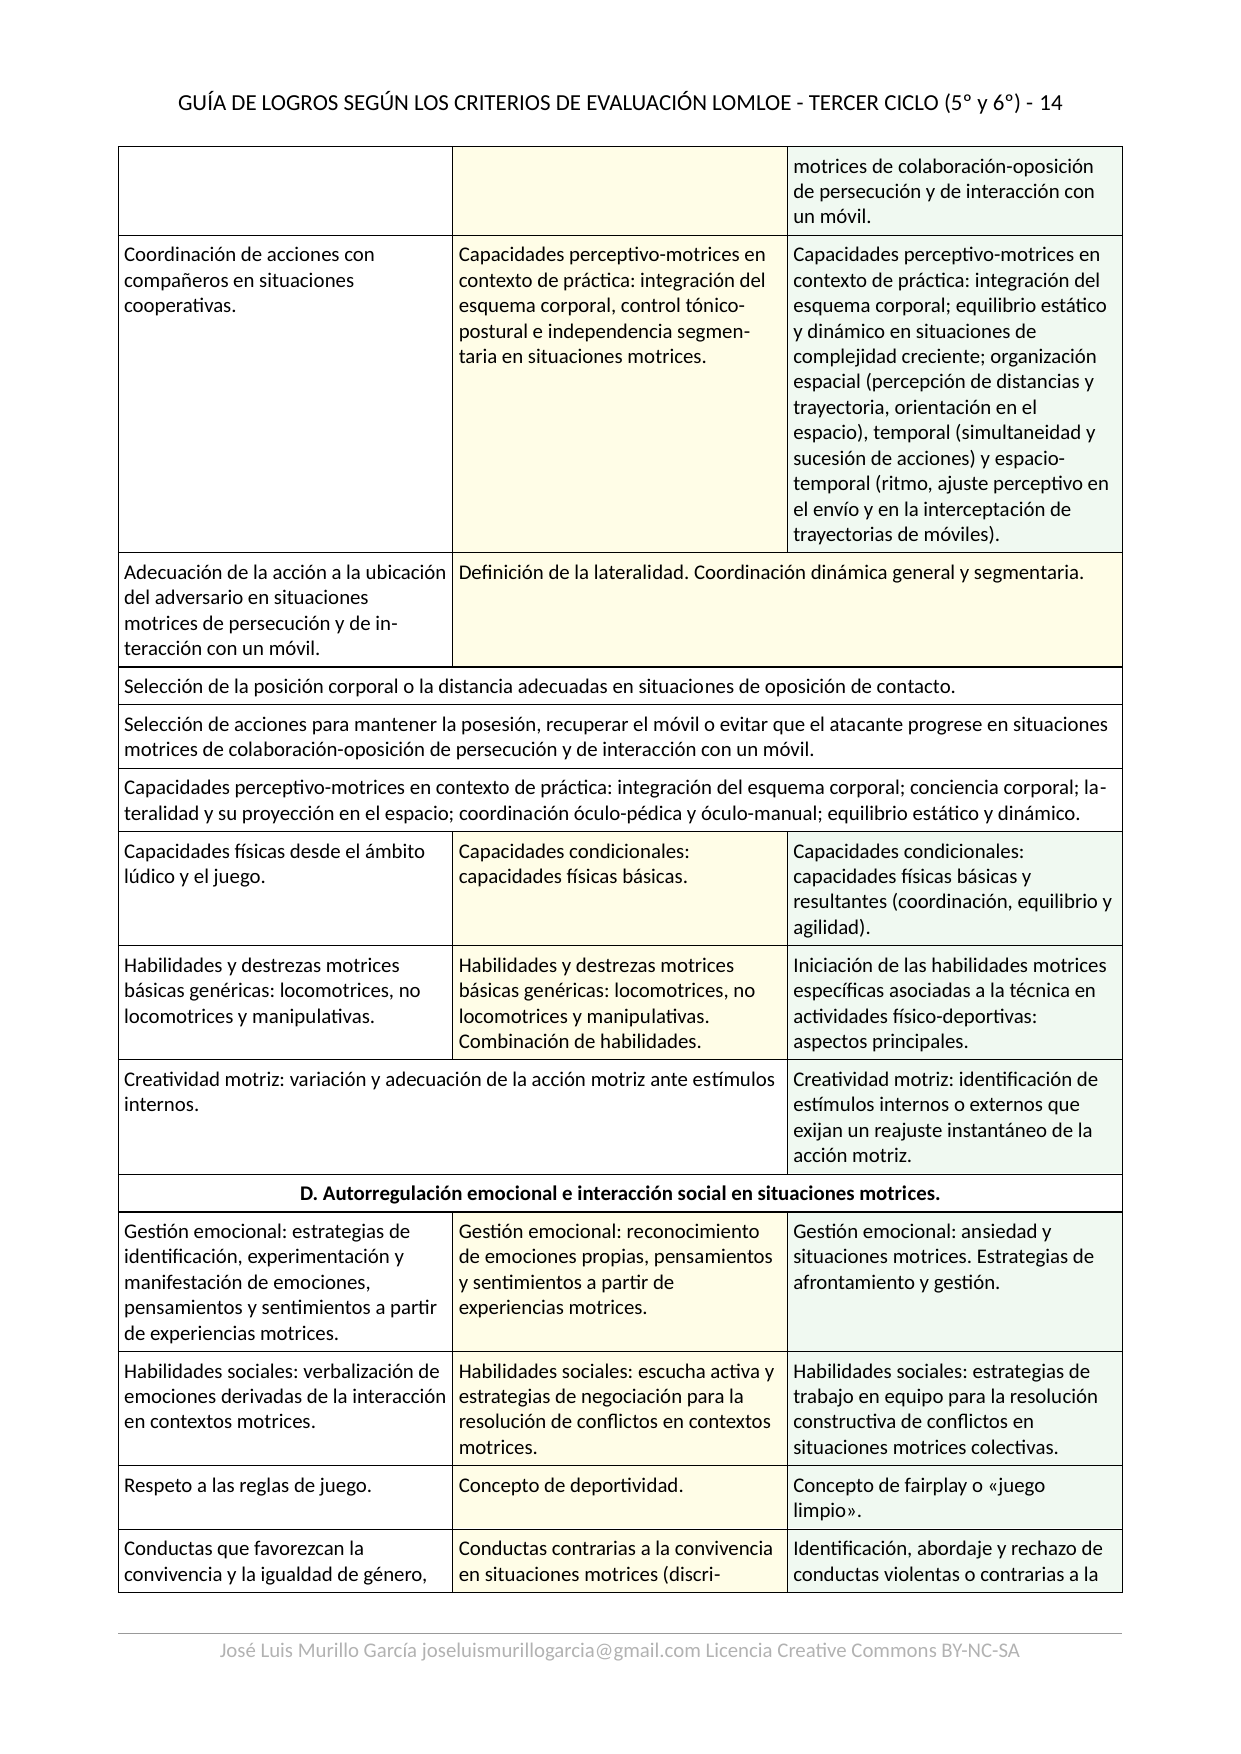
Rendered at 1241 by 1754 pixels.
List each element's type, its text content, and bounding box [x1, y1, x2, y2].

table_cell Concepto de deportivi­dad. [453, 1466, 787, 1528]
table_cell Habilidades sociales: escucha activa y estrate­gias de negociación para la resolución de conflic­tos en contextos motri­ces. [453, 1352, 787, 1465]
table_cell Habilidades sociales: verbalización de emocio­nes derivadas de la inte­racción en contextos motrices. [119, 1352, 452, 1465]
table_cell Selección de ac­ciones para mantener la posesión, recuperar el móvil o evitar que el ata­cante progrese en situa­ciones motrices de cola­boración-oposición de persecución y de interac­ción con un móvil. [119, 705, 1122, 768]
table_cell Definición de la laterali­dad. Coordinación diná­mica general y segmen­taria. [453, 553, 1122, 666]
table_cell Iniciación de las habili­dades motrices específi­cas asociadas a la técni­ca en actividades físico-deportivas: aspectos principales. [788, 946, 1122, 1059]
table_cell Gestión emocional: an­siedad y situaciones mo­trices. Estrategias de afrontamiento y gestión. [788, 1213, 1122, 1351]
table_cell [119, 147, 452, 235]
table_cell Habilidades sociales: estrategias de trabajo en equipo para la resolu­ción constructiva de con­flictos en situaciones motrices colectivas. [788, 1352, 1122, 1465]
table_cell mo­trices de colaboración-oposición de persecu­ción y de interacción con un móvil. [788, 147, 1122, 235]
table_cell Gestión emocional: es­trategias de identifica­ción, experimentación y manifestación de emo­ciones, pensamientos y sentimientos a partir de experiencias motrices. [119, 1213, 452, 1351]
table_cell Conductas contrarias a la convivencia en situa­ciones motrices (discri­ [453, 1530, 787, 1592]
table_cell Identificación, aborda­je y rechazo de conduc­tas violentas o contrarias a la [788, 1530, 1122, 1592]
table_cell Creatividad motriz: identificación de estímu­los internos o externos que exijan un reajuste instantáneo de la acción motriz. [788, 1060, 1122, 1173]
table_cell Conductas que favo­rezcan la convivencia y la igualdad de género, [119, 1530, 452, 1592]
table_cell Selección de la posición corporal o la distancia adecuadas en situacio­nes de oposición de con­tacto. [119, 668, 1122, 704]
table_cell Capacidades percepti­vo-motrices en contexto de práctica: integración del esquema corporal; equilibrio estático y di­námico en situaciones de complejidad crecien­te; organización espacial (percepción de distan­cias y trayectoria, orien­tación en el espacio), temporal (simultaneidad y sucesión de acciones) y espacio-temporal (ritmo, ajuste perceptivo en el envío y en la intercepta­ción de trayectorias de móviles). [788, 236, 1122, 552]
table_cell Coordi­nación de acciones con compañeros en situacio­nes cooperativas. [119, 236, 452, 552]
table_cell Capacidades condicio­nales: capacidades físi­cas básicas y resultantes (coordinación, equilibrio y agilidad). [788, 832, 1122, 945]
table_cell Habilidades y destre­zas motrices básicas ge­néricas: locomotrices, no locomotrices y manipu­lativas. Combinación de habilidades. [453, 946, 787, 1059]
table_cell Creatividad motriz: va­riación y adecuación de la acción motriz ante es­tímulos internos. [119, 1060, 787, 1173]
table_cell Respeto a las reglas de juego. [119, 1466, 452, 1528]
table_cell [453, 147, 787, 235]
table_cell Habilidades y destre­zas motrices básicas ge­néricas: locomotrices, no locomotrices y manipu­lativas. [119, 946, 452, 1059]
table_cell Capacidades percepti­vo-motrices en contexto de práctica: integración del esquema corporal; conciencia corporal; la­teralidad y su proyección en el espacio; coordina­ción óculo-pédica y ócu­lo-manual; equilibrio es­tático y dinámico. [119, 769, 1122, 831]
table_cell Concepto de fairplay o «juego limpio». [788, 1466, 1122, 1528]
table_cell Ade­cuación de la acción a la ubicación del adversario en situaciones motrices de persecución y de in­teracción con un móvil. [119, 553, 452, 666]
table_cell D. Autorregulación emo­cional e interacción so­cial en situaciones motri­ces. [119, 1175, 1122, 1211]
table_cell Gestión emocional: re­conocimiento de emo­ciones propias, pensa­mientos y sentimientos a partir de experiencias motrices. [453, 1213, 787, 1351]
table_cell Capacidades condicio­nales: capacidades físi­cas básicas. [453, 832, 787, 945]
table_cell Capacidades percepti­vo-motrices en contexto de práctica: integración del esquema corporal, control tónico-postural e independencia segmen­taria en situaciones mo­trices. [453, 236, 787, 552]
table_cell Capacidades físicas desde el ámbito lúdico y el juego. [119, 832, 452, 945]
